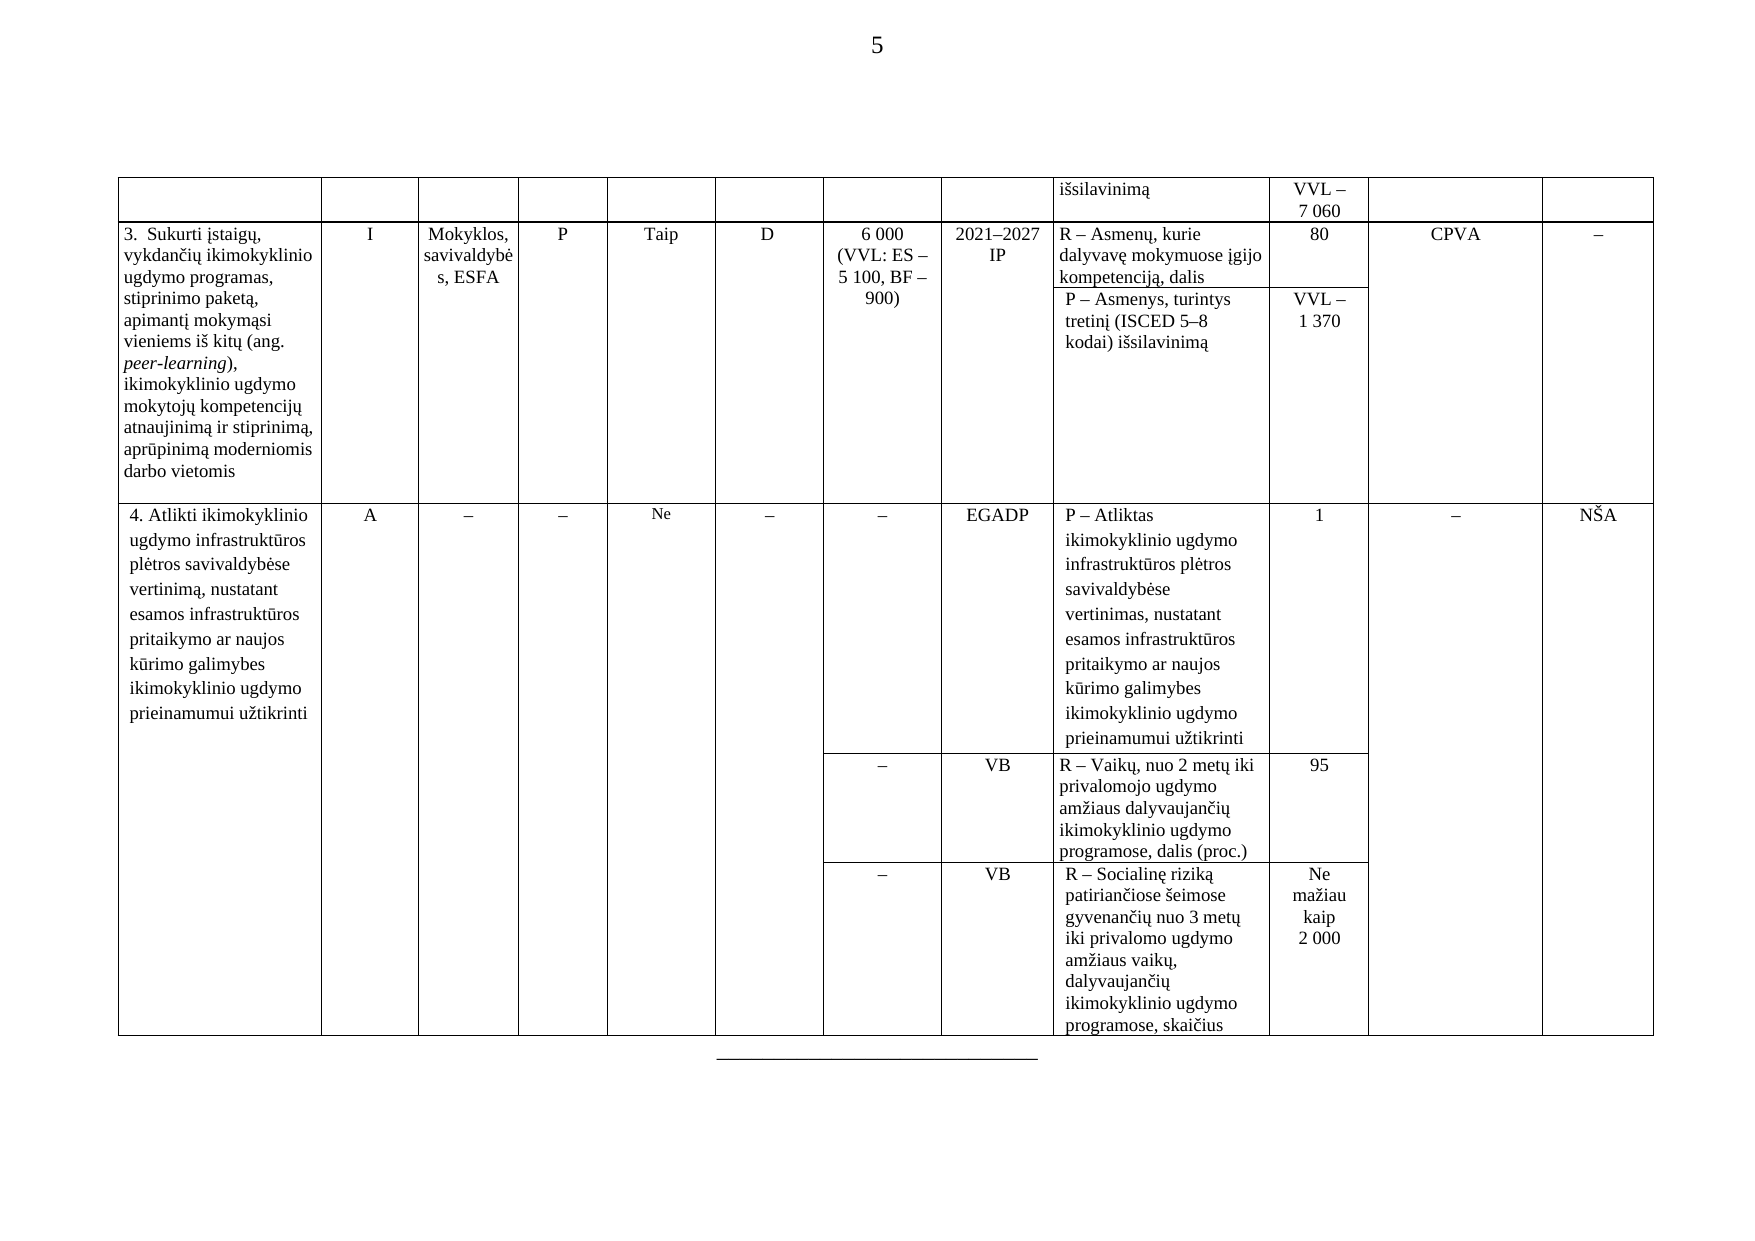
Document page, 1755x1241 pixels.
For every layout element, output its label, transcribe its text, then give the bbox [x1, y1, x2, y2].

table_cell VB [942, 754, 1053, 862]
table_cell R – Socialinę riziką patiriančiose šeimose gyvenančių nuo 3 metų iki privalomo ugdymo amžiaus vaikų, dalyvaujančių ikimokyklinio ugdymo programose, skaičius [1054, 863, 1269, 1035]
table_cell [519, 178, 607, 221]
text ____________________________ [118, 1036, 1636, 1062]
table_cell 4. Atlikti ikimokyklinio ugdymo infrastruktūros plėtros savivaldybėse vertinimą, nustatant esamos infrastruktūros pritaikymo ar naujos kūrimo galimybes ikimokyklinio ugdymo prieinamumui užtikrinti [119, 504, 321, 1035]
table_cell EGADP [942, 504, 1053, 753]
table_cell [1543, 178, 1653, 221]
table_cell Mokyklos, savivaldybės, ESFA [419, 223, 518, 503]
table_cell Taip [608, 223, 715, 503]
table_cell P [519, 223, 607, 503]
table_cell VB [942, 863, 1053, 1035]
table_cell VVL – 7 060 [1270, 178, 1368, 221]
table_cell I [322, 223, 418, 503]
table_cell [716, 178, 823, 221]
table_cell 3. Sukurti įstaigų, vykdančių ikimokyklinio ugdymo programas, stiprinimo paketą, apimantį mokymąsi vieniems iš kitų (ang. peer-learning), ikimokyklinio ugdymo mokytojų kompetencijų atnaujinimą ir stiprinimą, aprūpinimą moderniomis darbo vietomis [119, 223, 321, 503]
table_cell VVL – 1 370 [1270, 288, 1368, 503]
table_cell [119, 178, 321, 221]
table_cell Ne [608, 504, 715, 1035]
table_cell [608, 178, 715, 221]
table_cell – [1369, 504, 1542, 1035]
table_cell – [716, 504, 823, 1035]
table_cell 1 [1270, 504, 1368, 753]
table_cell Ne mažiau kaip 2 000 [1270, 863, 1368, 1035]
table_cell išsilavinimą [1054, 178, 1269, 221]
table_cell – [824, 754, 941, 862]
table_cell – [419, 504, 518, 1035]
table_cell P – Asmenys, turintys tretinį (ISCED 5–8 kodai) išsilavinimą [1054, 288, 1269, 503]
table_cell – [1543, 223, 1653, 503]
table_cell – [824, 504, 941, 753]
table_cell 95 [1270, 754, 1368, 862]
table_cell [1369, 178, 1542, 221]
table_cell P – Atliktas ikimokyklinio ugdymo infrastruktūros plėtros savivaldybėse vertinimas, nustatant esamos infrastruktūros pritaikymo ar naujos kūrimo galimybes ikimokyklinio ugdymo prieinamumui užtikrinti [1054, 504, 1269, 753]
table_cell [419, 178, 518, 221]
table_cell 6 000 (VVL: ES – 5 100, BF – 900) [824, 223, 941, 503]
table_cell R – Asmenų, kurie dalyvavę mokymuose įgijo kompetenciją, dalis [1054, 223, 1269, 287]
table_cell [824, 178, 941, 221]
table_cell 80 [1270, 223, 1368, 287]
table_cell A [322, 504, 418, 1035]
table_cell – [519, 504, 607, 1035]
table_cell 2021–2027 IP [942, 223, 1053, 503]
table_cell – [824, 863, 941, 1035]
table_cell R – Vaikų, nuo 2 metų iki privalomojo ugdymo amžiaus dalyvaujančių ikimokyklinio ugdymo programose, dalis (proc.) [1054, 754, 1269, 862]
table_cell CPVA [1369, 223, 1542, 503]
table_cell [322, 178, 418, 221]
table_cell [942, 178, 1053, 221]
table_cell D [716, 223, 823, 503]
table_cell NŠA [1543, 504, 1653, 1035]
